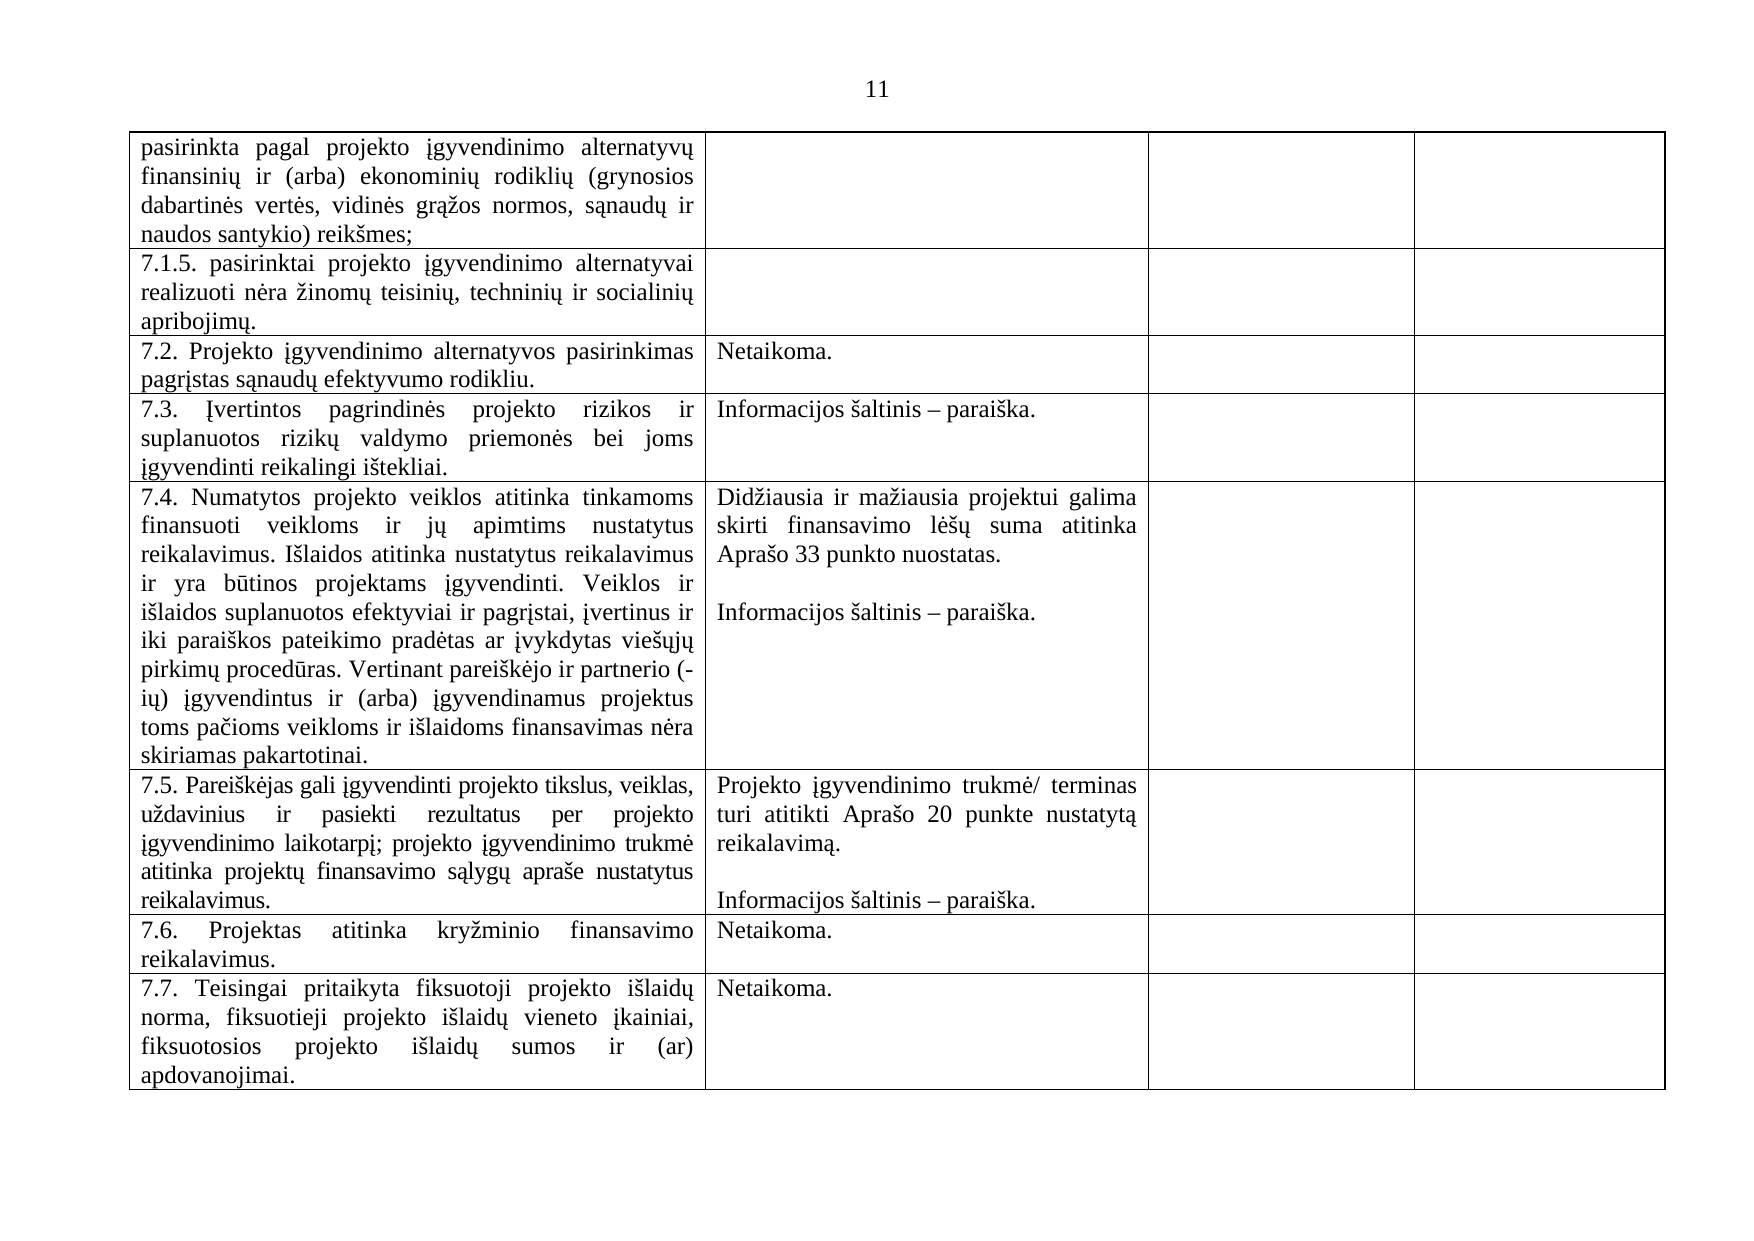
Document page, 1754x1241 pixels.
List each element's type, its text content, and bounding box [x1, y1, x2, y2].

table_cell Projekto įgyvendinimo trukmė/ terminas turi atitikti Aprašo 20 punkte nustatytą reikalavimą. Informacijos šaltinis – paraiška. [706, 770, 1148, 914]
table_cell [1415, 249, 1664, 335]
table_cell Informacijos šaltinis – paraiška. [706, 394, 1148, 481]
table_cell Netaikoma. [706, 915, 1148, 972]
table_cell [1149, 394, 1414, 481]
table_cell [1415, 974, 1664, 1088]
table_cell [1149, 915, 1414, 972]
table_cell Didžiausia ir mažiausia projektui galima skirti finansavimo lėšų suma atitinka Aprašo 33 punkto nuostatas. Informacijos šaltinis – paraiška. [706, 482, 1148, 769]
table_cell 7.6. Projektas atitinka kryžminio finansavimo reikalavimus. [130, 915, 705, 972]
table_cell [1415, 482, 1664, 769]
table_cell [1415, 133, 1664, 247]
table_cell 7.4. Numatytos projekto veiklos atitinka tinkamoms finansuoti veikloms ir jų apimtims nustatytus reikalavimus. Išlaidos atitinka nustatytus reikalavimus ir yra būtinos projektams įgyvendinti. Veiklos ir išlaidos suplanuotos efektyviai ir pagrįstai, įvertinus ir iki paraiškos pateikimo pradėtas ar įvykdytas viešųjų pirkimų procedūras. Vertinant pareiškėjo ir partnerio (-ių) įgyvendintus ir (arba) įgyvendinamus projektus toms pačioms veikloms ir išlaidoms finansavimas nėra skiriamas pakartotinai. [130, 482, 705, 769]
table_cell [1149, 133, 1414, 247]
table_cell [1415, 336, 1664, 393]
table_cell Netaikoma. [706, 974, 1148, 1088]
table_cell 7.5. Pareiškėjas gali įgyvendinti projekto tikslus, veiklas, uždavinius ir pasiekti rezultatus per projekto įgyvendinimo laikotarpį; projekto įgyvendinimo trukmė atitinka projektų finansavimo sąlygų apraše nustatytus reikalavimus. [130, 770, 705, 914]
table_cell [1415, 915, 1664, 972]
table_cell 7.2. Projekto įgyvendinimo alternatyvos pasirinkimas pagrįstas sąnaudų efektyvumo rodikliu. [130, 336, 705, 393]
table_cell [1149, 336, 1414, 393]
table_cell [706, 133, 1148, 247]
table_cell [1415, 394, 1664, 481]
table_cell 7.3. Įvertintos pagrindinės projekto rizikos ir suplanuotos rizikų valdymo priemonės bei joms įgyvendinti reikalingi ištekliai. [130, 394, 705, 481]
table_cell [1149, 770, 1414, 914]
table_cell 7.7. Teisingai pritaikyta fiksuotoji projekto išlaidų norma, fiksuotieji projekto išlaidų vieneto įkainiai, fiksuotosios projekto išlaidų sumos ir (ar) apdovanojimai. [130, 974, 705, 1088]
table_cell [1149, 482, 1414, 769]
table_cell [1149, 974, 1414, 1088]
table_cell pasirinkta pagal projekto įgyvendinimo alternatyvų finansinių ir (arba) ekonominių rodiklių (grynosios dabartinės vertės, vidinės grąžos normos, sąnaudų ir naudos santykio) reikšmes; [130, 133, 705, 247]
table_cell [1149, 249, 1414, 335]
table_cell 7.1.5. pasirinktai projekto įgyvendinimo alternatyvai realizuoti nėra žinomų teisinių, techninių ir socialinių apribojimų. [130, 249, 705, 335]
table_cell Netaikoma. [706, 336, 1148, 393]
table_cell [706, 249, 1148, 335]
table_cell [1415, 770, 1664, 914]
